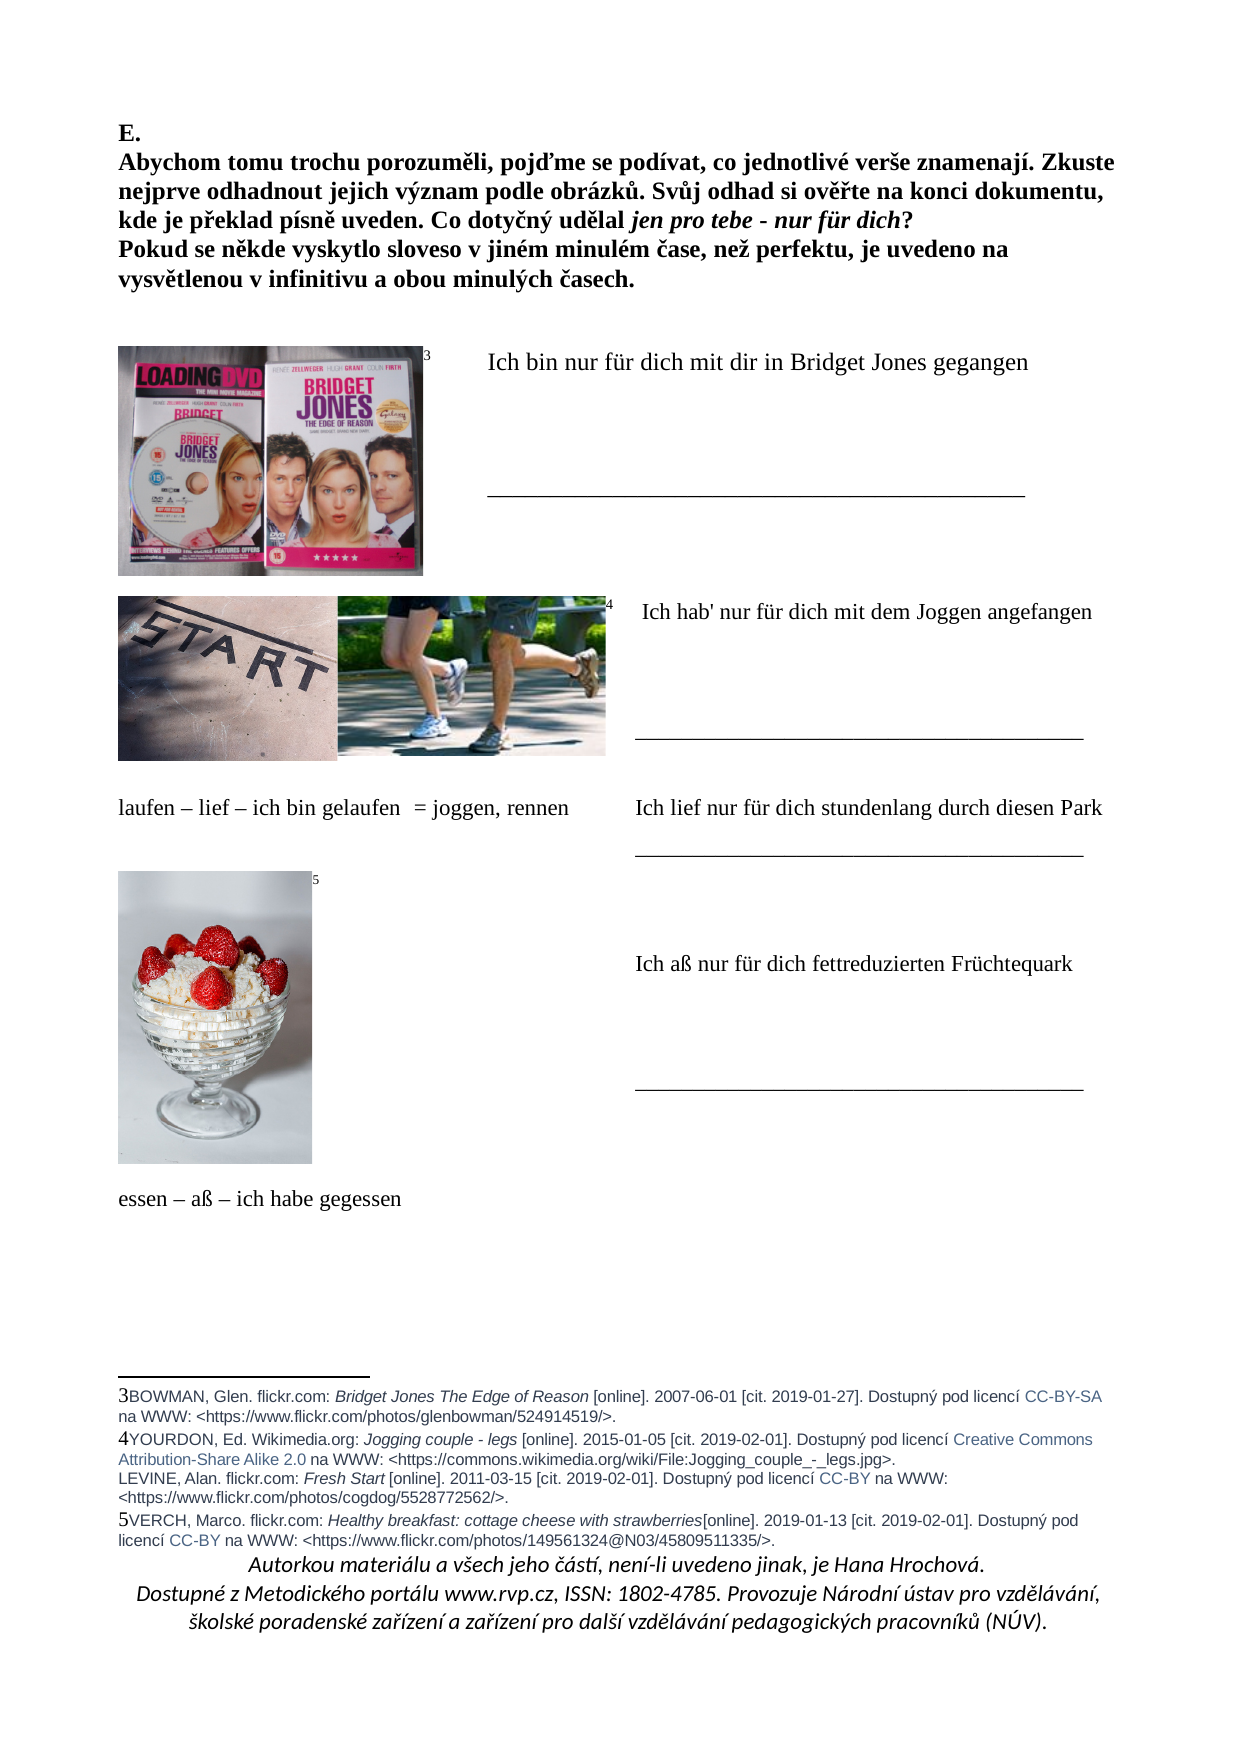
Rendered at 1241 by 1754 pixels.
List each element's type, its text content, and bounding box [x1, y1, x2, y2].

picture [118, 871, 313, 1164]
text BOWMAN, Glen. flickr.com: Bridget Jones The Edge of Reason [online]. 2007-06-01 [cit. 2019-01-27]. Dostupný pod licencí CC-BY-SA na WWW: <https://www.flickr.com/photos/glenbowman/524914519/>. [118, 1383, 1122, 1426]
picture [118, 346, 424, 576]
text _______________________________________ [606, 716, 1122, 742]
text E. Abychom tomu trochu porozuměli, pojďme se podívat, co jednotlivé verše znamenají. Zkuste nejprve odhadnout jejich význam podle obrázků. Svůj odhad si ověřte na konci dokumentu, kde je překlad písně uveden. Co dotyčný udělal jen pro tebe - nur für dich? Pokud se někde vyskytlo sloveso v jiném minulém čase, než perfektu, je uvedeno na vysvětlenou v infinitivu a obou minulých časech. [118, 118, 1122, 292]
text _______________________________________ [118, 833, 1122, 859]
text laufen – lief – ich bin gelaufen = joggen, rennen Ich lief nur für dich stundenlang durch diesen Park [118, 794, 1122, 820]
text Ich bin nur für dich mit dir in Bridget Jones gegangen [424, 347, 1122, 376]
text ___________________________________________ [424, 471, 1122, 500]
text _______________________________________ [313, 1067, 1122, 1094]
text Ich hab' nur für dich mit dem Joggen angefangen [606, 596, 1122, 625]
text Ich aß nur für dich fettreduzierten Früchtequark [313, 950, 1122, 977]
picture [118, 596, 606, 761]
text YOURDON, Ed. Wikimedia.org: Jogging couple - legs [online]. 2015-01-05 [cit. 2019-02-01]. Dostupný pod licencí Creative Commons Attribution-Share Alike 2.0 na WWW: <https://commons.wikimedia.org/wiki/File:Jogging_couple_-_legs.jpg>. LEVINE, Alan. flickr.com: Fresh Start [online]. 2011-03-15 [cit. 2019-02-01]. Dostupný pod licencí CC-BY na WWW: <https://www.flickr.com/photos/cogdog/5528772562/>. [118, 1426, 1122, 1507]
text VERCH, Marco. flickr.com: Healthy breakfast: cottage cheese with strawberries[online]. 2019-01-13 [cit. 2019-02-01]. Dostupný pod licencí CC-BY na WWW: <https://www.flickr.com/photos/149561324@N03/45809511335/>. [118, 1507, 1122, 1550]
text essen – aß – ich habe gegessen [118, 1184, 1122, 1211]
